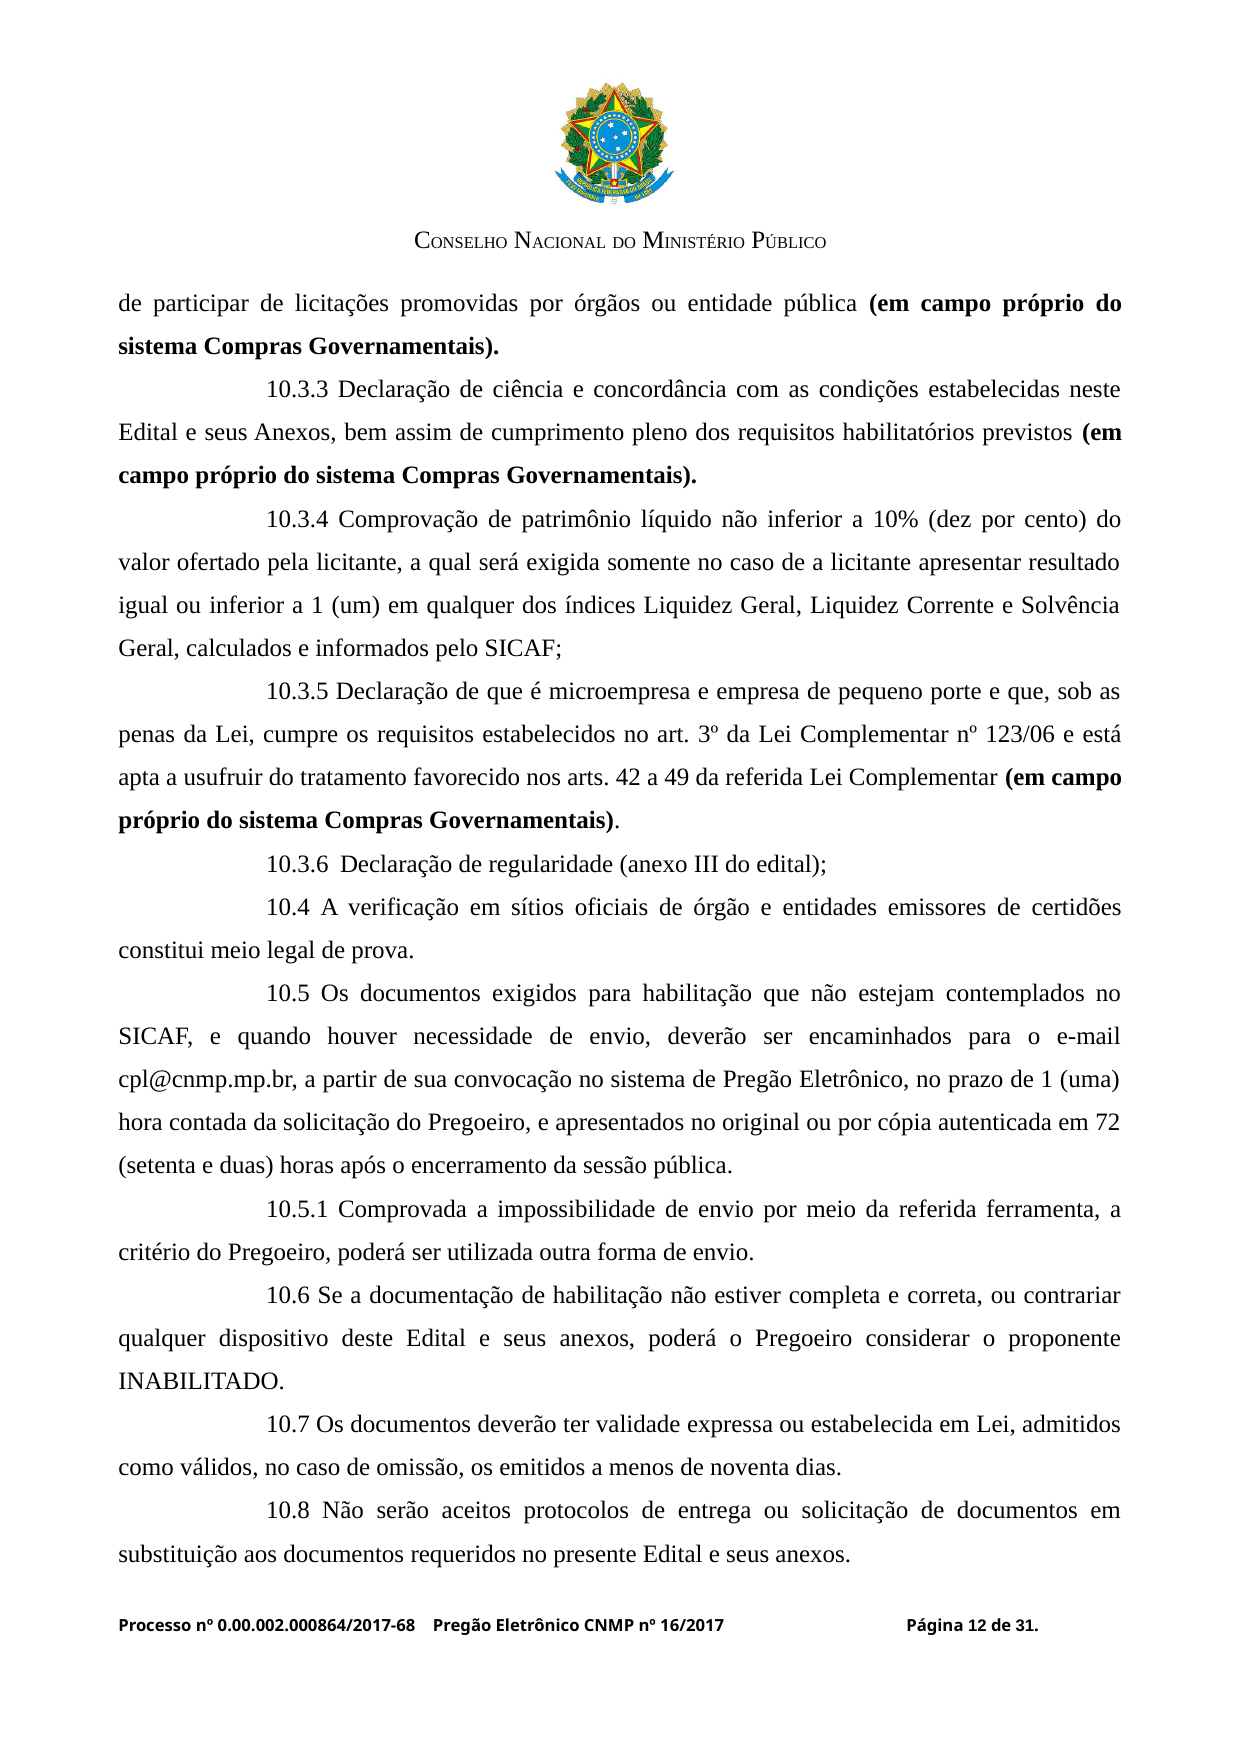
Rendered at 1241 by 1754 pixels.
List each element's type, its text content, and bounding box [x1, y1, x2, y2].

text 10.5 Os documentos exigidos para habilitação que não estejam contemplados no SICAF, e quando houver necessidade de envio, deverão ser encaminhados para o e-mail cpl@cnmp.mp.br, a partir de sua convocação no sistema de Pregão Eletrônico, no prazo de 1 (uma) hora contada da solicitação do Pregoeiro, e apresentados no original ou por cópia autenticada em 72 (setenta e duas) horas após o encerramento da sessão pública. [118, 978, 1122, 1179]
list Declaração de regularidade (anexo III do edital); [118, 849, 1122, 877]
text 10.6 Se a documentação de habilitação não estiver completa e correta, ou contrariar qualquer dispositivo deste Edital e seus anexos, poderá o Pregoeiro considerar o proponente INABILITADO. [118, 1280, 1122, 1395]
text 10.3.4 Comprovação de patrimônio líquido não inferior a 10% (dez por cento) do valor ofertado pela licitante, a qual será exigida somente no caso de a licitante apresentar resultado igual ou inferior a 1 (um) em qualquer dos índices Liquidez Geral, Liquidez Corrente e Solvência Geral, calculados e informados pelo SICAF; [118, 504, 1122, 662]
text de participar de licitações promovidas por órgãos ou entidade pública (em campo próprio do sistema Compras Governamentais). [118, 288, 1122, 360]
text 10.3.3 Declaração de ciência e concordância com as condições estabelecidas neste Edital e seus Anexos, bem assim de cumprimento pleno dos requisitos habilitatórios previstos (em campo próprio do sistema Compras Governamentais). [118, 374, 1122, 489]
text 10.5.1 Comprovada a impossibilidade de envio por meio da referida ferramenta, a critério do Pregoeiro, poderá ser utilizada outra forma de envio. [118, 1194, 1122, 1266]
text 10.8 Não serão aceitos protocolos de entrega ou solicitação de documentos em substituição aos documentos requeridos no presente Edital e seus anexos. [118, 1496, 1122, 1567]
text 10.3.5 Declaração de que é microempresa e empresa de pequeno porte e que, sob as penas da Lei, cumpre os requisitos estabelecidos no art. 3º da Lei Complementar nº 123/06 e está apta a usufruir do tratamento favorecido nos arts. 42 a 49 da referida Lei Complementar (em campo próprio do sistema Compras Governamentais). [118, 676, 1122, 834]
text 10.4 A verificação em sítios oficiais de órgão e entidades emissores de certidões constitui meio legal de prova. [118, 892, 1122, 964]
text 10.7 Os documentos deverão ter validade expressa ou estabelecida em Lei, admitidos como válidos, no caso de omissão, os emitidos a menos de noventa dias. [118, 1409, 1122, 1481]
